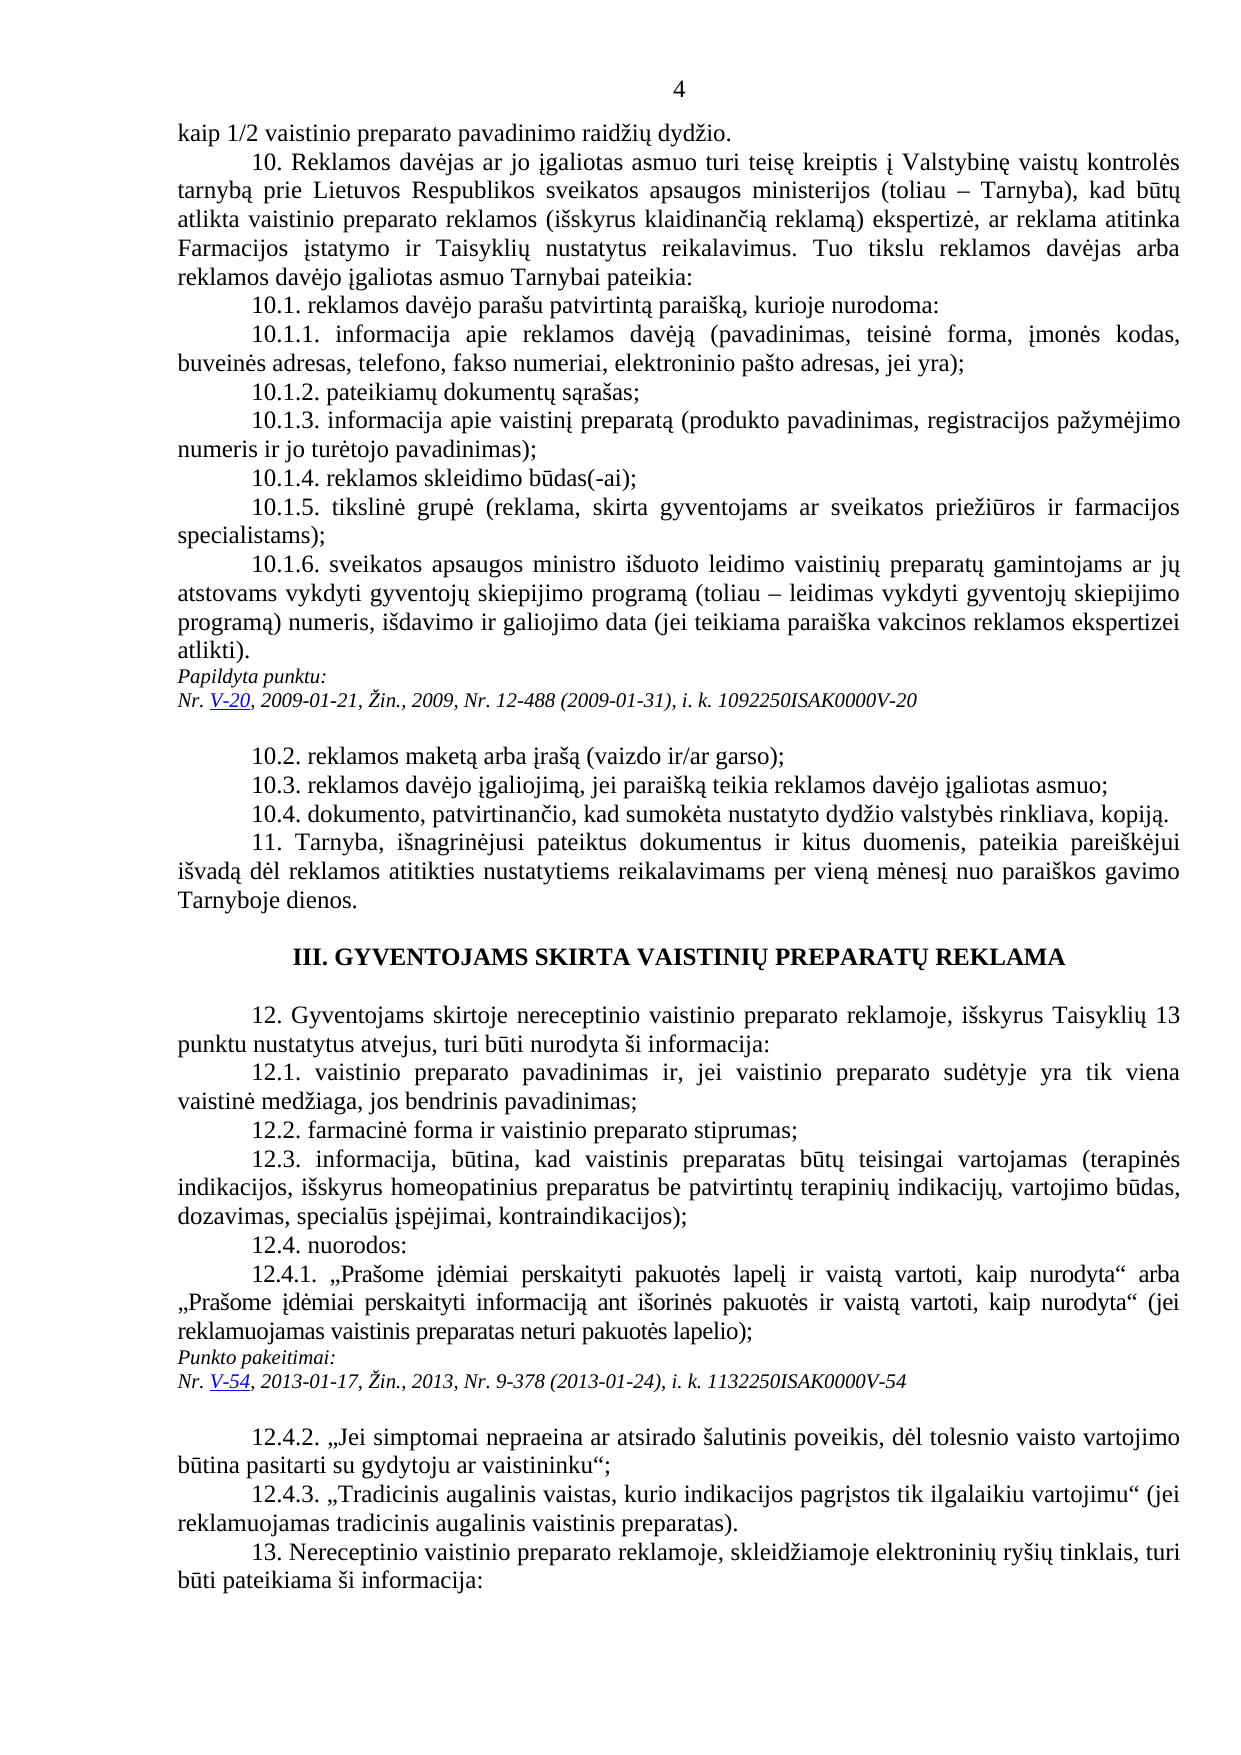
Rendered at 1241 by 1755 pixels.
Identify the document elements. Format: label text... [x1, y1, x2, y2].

text 10.1.6. sveikatos apsaugos ministro išduoto leidimo vaistinių preparatų gamintojams ar jų atstovams vykdyti gyventojų skiepijimo programą (toliau – leidimas vykdyti gyventojų skiepijimo programą) numeris, išdavimo ir galiojimo data (jei teikiama paraiška vakcinos reklamos ekspertizei atlikti). [177, 549, 1181, 664]
text 12.4. nuorodos: [177, 1230, 1181, 1259]
text 10.3. reklamos davėjo įgaliojimą, jei paraišką teikia reklamos davėjo įgaliotas asmuo; [177, 770, 1181, 799]
text 10.1.1. informacija apie reklamos davėją (pavadinimas, teisinė forma, įmonės kodas, buveinės adresas, telefono, fakso numeriai, elektroninio pašto adresas, jei yra); [177, 319, 1181, 377]
text kaip 1/2 vaistinio preparato pavadinimo raidžių dydžio. [177, 118, 1181, 147]
text 10.1. reklamos davėjo parašu patvirtintą paraišką, kurioje nurodoma: [177, 291, 1181, 319]
text 10.1.4. reklamos skleidimo būdas(-ai); [177, 463, 1181, 492]
text Nr. V-54, 2013-01-17, Žin., 2013, Nr. 9-378 (2013-01-24), i. k. 1132250ISAK0000V-54 [177, 1369, 1181, 1393]
text 12.3. informacija, būtina, kad vaistinis preparatas būtų teisingai vartojamas (terapinės indikacijos, išskyrus homeopatinius preparatus be patvirtintų terapinių indikacijų, vartojimo būdas, dozavimas, specialūs įspėjimai, kontraindikacijos); [177, 1144, 1181, 1230]
text 10.2. reklamos maketą arba įrašą (vaizdo ir/ar garso); [177, 741, 1181, 770]
text Nr. V-20, 2009-01-21, Žin., 2009, Nr. 12-488 (2009-01-31), i. k. 1092250ISAK0000V-20 [177, 688, 1181, 712]
text 13. Nereceptinio vaistinio preparato reklamoje, skleidžiamoje elektroninių ryšių tinklais, turi būti pateikiama ši informacija: [177, 1537, 1181, 1594]
text 10.1.5. tikslinė grupė (reklama, skirta gyventojams ar sveikatos priežiūros ir farmacijos specialistams); [177, 492, 1181, 549]
text 10.4. dokumento, patvirtinančio, kad sumokėta nustatyto dydžio valstybės rinkliava, kopiją. [177, 799, 1181, 827]
text 11. Tarnyba, išnagrinėjusi pateiktus dokumentus ir kitus duomenis, pateikia pareiškėjui išvadą dėl reklamos atitikties nustatytiems reikalavimams per vieną mėnesį nuo paraiškos gavimo Tarnyboje dienos. [177, 827, 1181, 914]
text 10. Reklamos davėjas ar jo įgaliotas asmuo turi teisę kreiptis į Valstybinę vaistų kontrolės tarnybą prie Lietuvos Respublikos sveikatos apsaugos ministerijos (toliau – Tarnyba), kad būtų atlikta vaistinio preparato reklamos (išskyrus klaidinančią reklamą) ekspertizė, ar reklama atitinka Farmacijos įstatymo ir Taisyklių nustatytus reikalavimus. Tuo tikslu reklamos davėjas arba reklamos davėjo įgaliotas asmuo Tarnybai pateikia: [177, 147, 1181, 291]
text 12.2. farmacinė forma ir vaistinio preparato stiprumas; [177, 1115, 1181, 1144]
text 12.1. vaistinio preparato pavadinimas ir, jei vaistinio preparato sudėtyje yra tik viena vaistinė medžiaga, jos bendrinis pavadinimas; [177, 1057, 1181, 1115]
text 10.1.3. informacija apie vaistinį preparatą (produkto pavadinimas, registracijos pažymėjimo numeris ir jo turėtojo pavadinimas); [177, 406, 1181, 463]
text 12.4.1. „Prašome įdėmiai perskaityti pakuotės lapelį ir vaistą vartoti, kaip nurodyta“ arba „Prašome įdėmiai perskaityti informaciją ant išorinės pakuotės ir vaistą vartoti, kaip nurodyta“ (jei reklamuojamas vaistinis preparatas neturi pakuotės lapelio); [177, 1259, 1181, 1345]
text Punkto pakeitimai: [177, 1345, 1181, 1369]
text 12.4.3. „Tradicinis augalinis vaistas, kurio indikacijos pagrįstos tik ilgalaikiu vartojimu“ (jei reklamuojamas tradicinis augalinis vaistinis preparatas). [177, 1479, 1181, 1537]
text Papildyta punktu: [177, 664, 1181, 688]
text III. GYVENTOJAMS SKIRTA VAISTINIŲ PREPARATŲ REKLAMA [177, 942, 1181, 971]
text 10.1.2. pateikiamų dokumentų sąrašas; [177, 377, 1181, 406]
text 12. Gyventojams skirtoje nereceptinio vaistinio preparato reklamoje, išskyrus Taisyklių 13 punktu nustatytus atvejus, turi būti nurodyta ši informacija: [177, 1000, 1181, 1057]
text 12.4.2. „Jei simptomai nepraeina ar atsirado šalutinis poveikis, dėl tolesnio vaisto vartojimo būtina pasitarti su gydytoju ar vaistininku“; [177, 1422, 1181, 1479]
